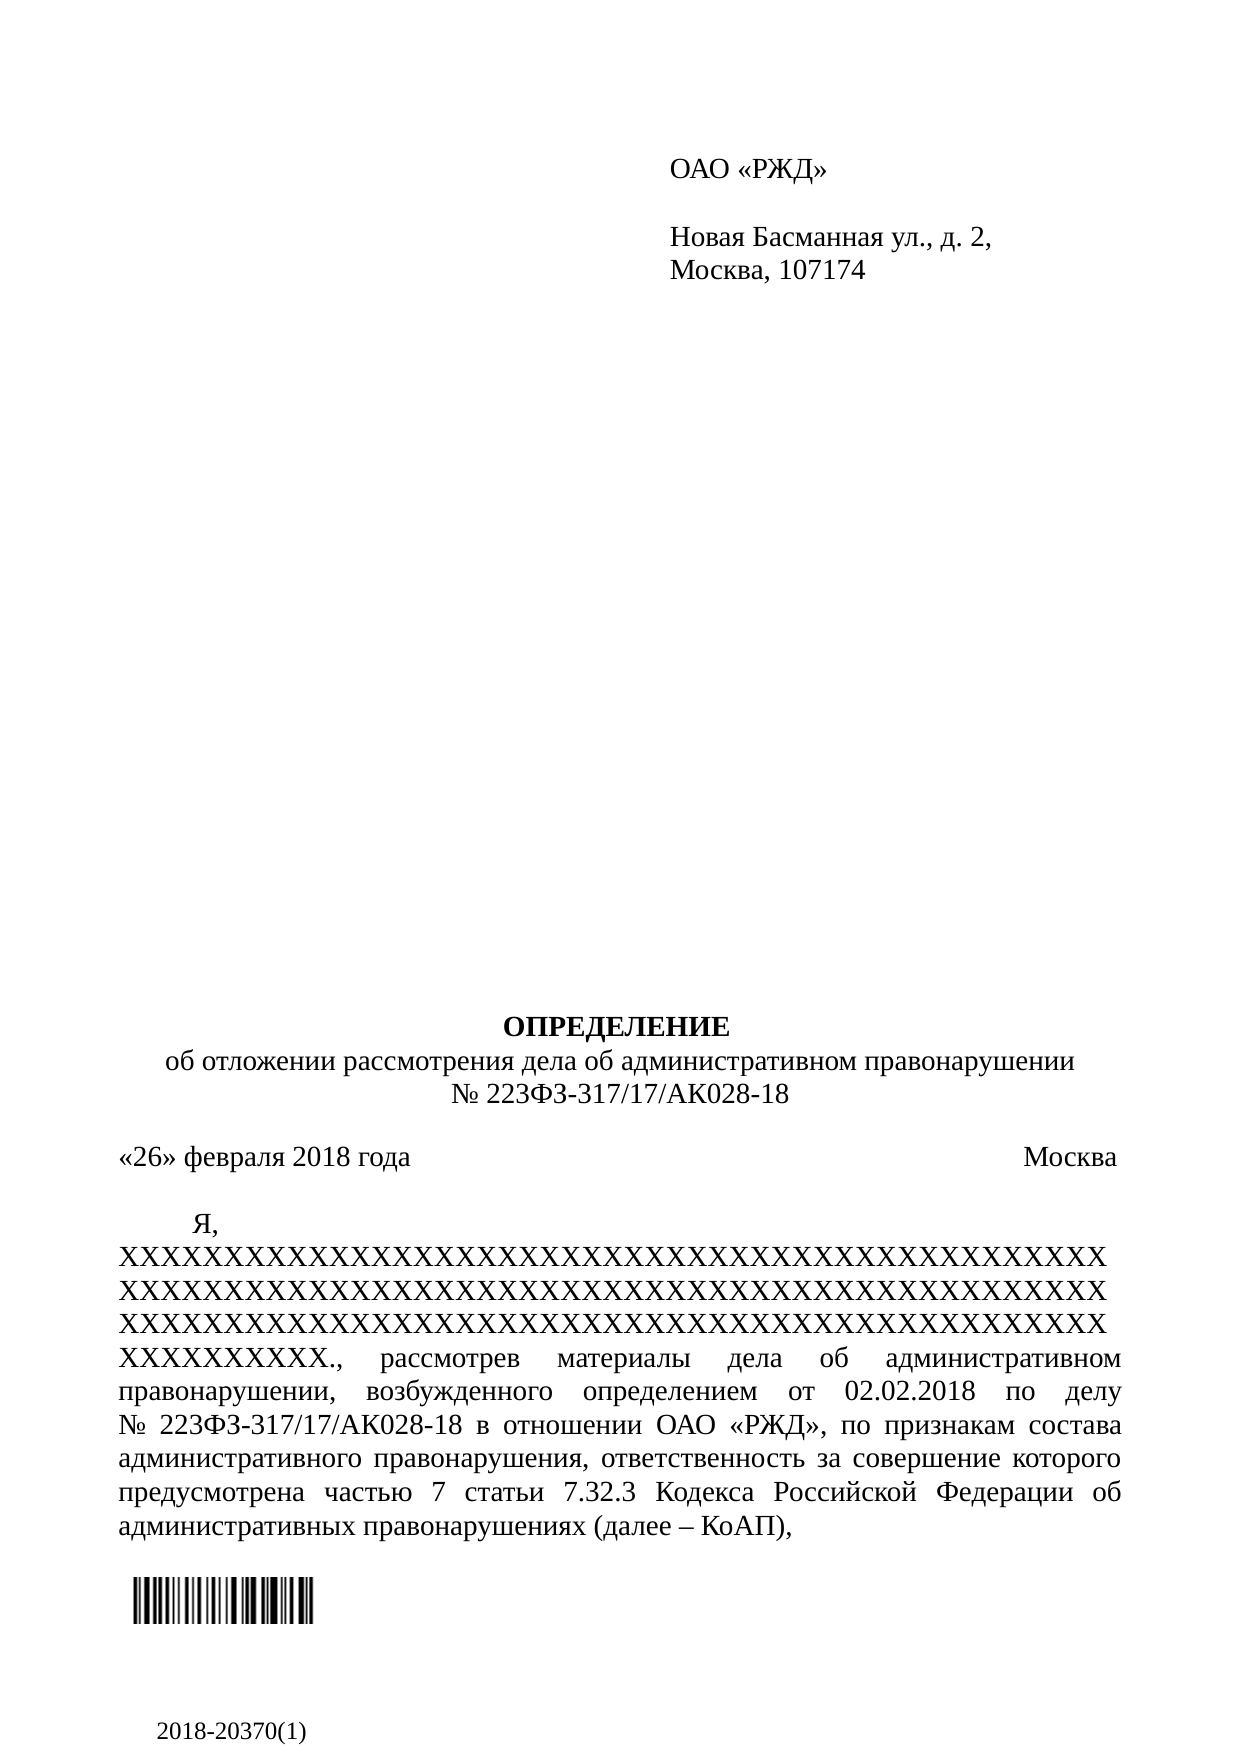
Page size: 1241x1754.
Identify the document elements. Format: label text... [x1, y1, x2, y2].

text «26» февраля 2018 года Москва [118, 1139, 1122, 1172]
text ОАО «РЖД» [669, 152, 1122, 185]
text Я, XXXXXXXXXXXXXXXXXXXXXXXXXXXXXXXXXXXXXXXXXXXXXXXXXXXXXXXXXXXXXXXXXXXXXXXXXXXXXXXXXXXXXXXXXXXXXXXXXXXXXXXXXXXXXXXXXXXXXXXXXXXXXXXXXXXXXXXXXXXXXXXXXXXXXXX., рассмотрев материалы дела об административном правонарушении, возбужденного определением от 02.02.2018 по делу № 223ФЗ-317/17/АК028-18 в отношении ОАО «РЖД», по признакам состава административного правонарушения, ответственность за совершение которого предусмотрена частью 7 статьи 7.32.3 Кодекса Российской Федерации об административных правонарушениях (далее – КоАП), [118, 1206, 1122, 1541]
picture [118, 1577, 331, 1624]
text Москва, 107174 [669, 252, 1122, 286]
text об отложении рассмотрения дела об административном правонарушении № 223ФЗ-317/17/АК028-18 [118, 1043, 1122, 1110]
text Новая Басманная ул., д. 2, [669, 219, 1122, 252]
text ОПРЕДЕЛЕНИЕ [118, 1009, 1122, 1043]
